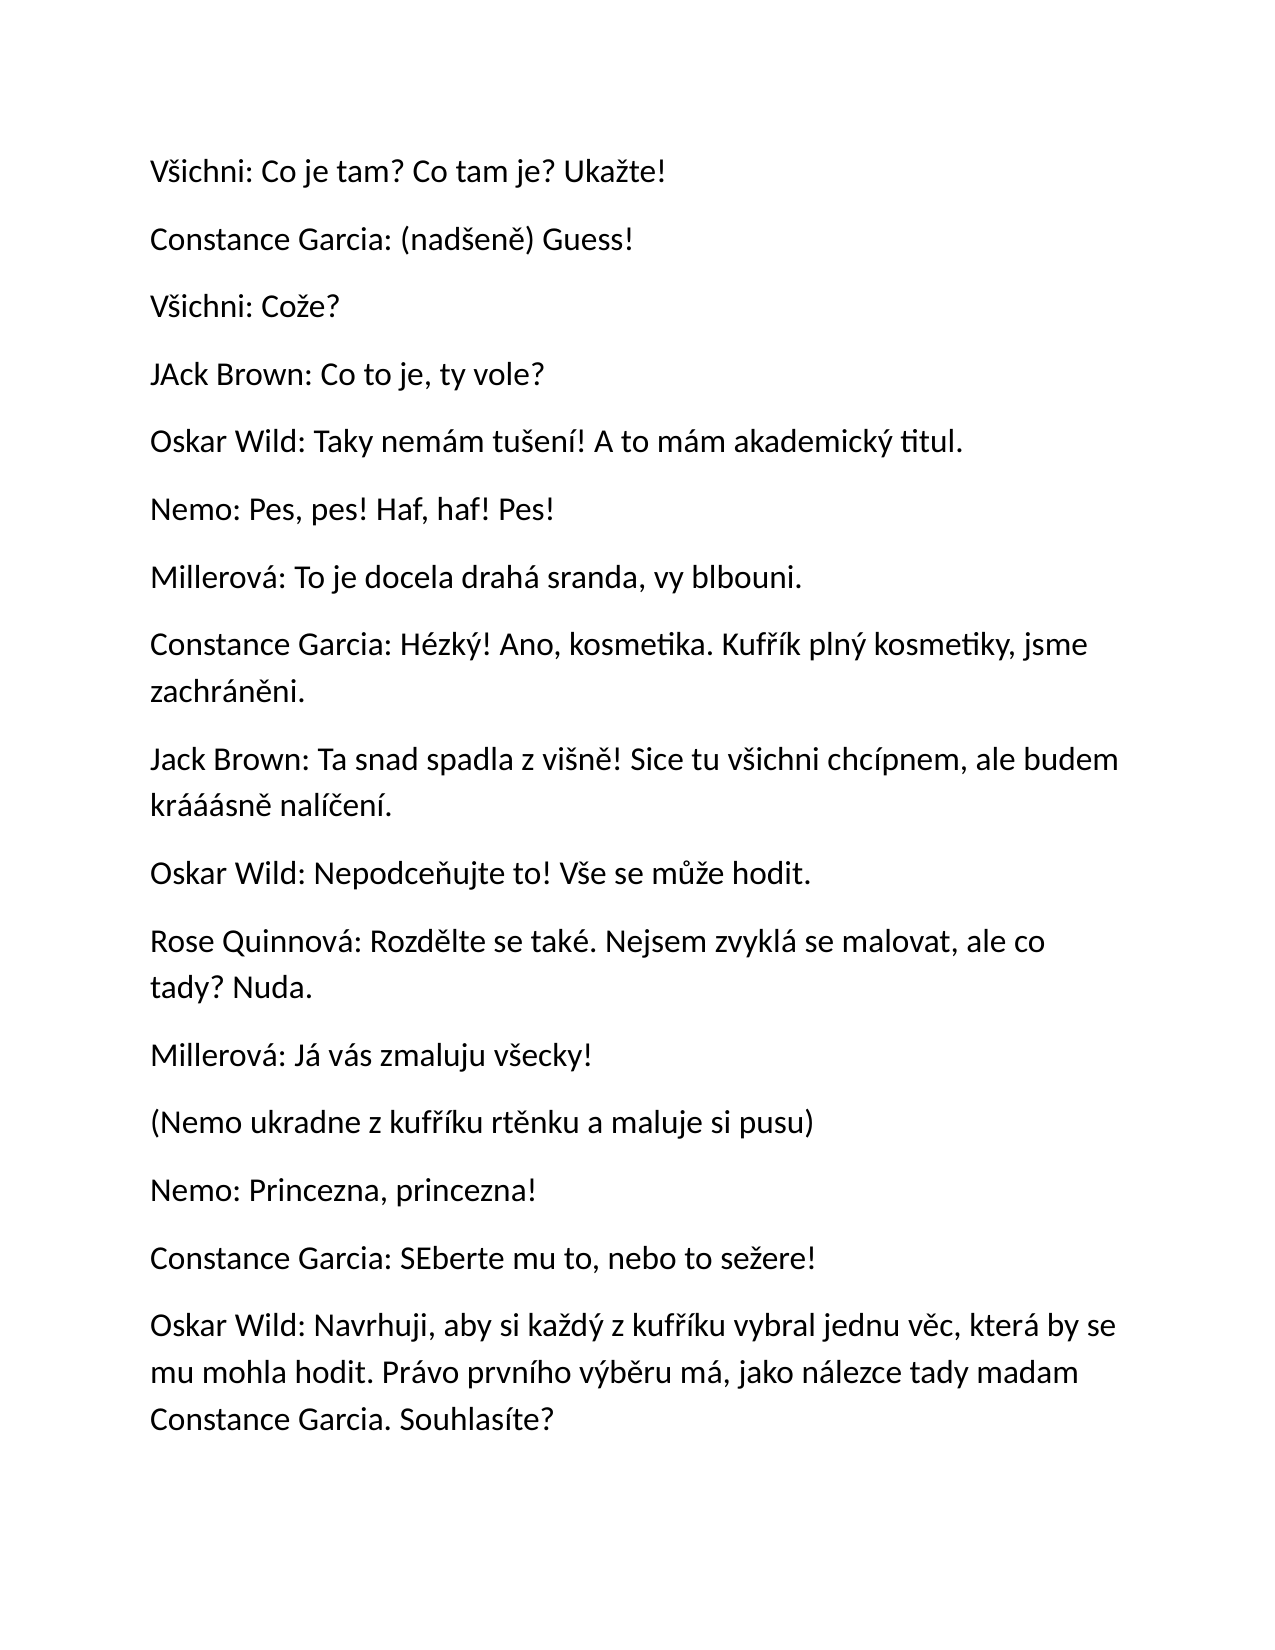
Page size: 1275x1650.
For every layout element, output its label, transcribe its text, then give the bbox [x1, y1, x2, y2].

text Constance Garcia: Hézký! Ano, kosmetika. Kufřík plný kosmetiky, jsme zachráněni. [150, 623, 1125, 711]
text Všichni: Cože? [150, 285, 1125, 326]
text Oskar Wild: Navrhuji, aby si každý z kufříku vybral jednu věc, která by se mu mohla hodit. Právo prvního výběru má, jako nálezce tady madam Constance Garcia. Souhlasíte? [150, 1304, 1125, 1439]
text Jack Brown: Ta snad spadla z višně! Sice tu všichni chcípnem, ale budem krááásně nalíčení. [150, 738, 1125, 825]
text Constance Garcia: SEberte mu to, nebo to sežere! [150, 1237, 1125, 1277]
text Oskar Wild: Taky nemám tušení! A to mám akademický titul. [150, 420, 1125, 461]
text Millerová: To je docela drahá sranda, vy blbouni. [150, 556, 1125, 596]
text Nemo: Princezna, princezna! [150, 1169, 1125, 1210]
text Všichni: Co je tam? Co tam je? Ukažte! [150, 150, 1125, 191]
text Constance Garcia: (nadšeně) Guess! [150, 218, 1125, 258]
text Nemo: Pes, pes! Haf, haf! Pes! [150, 488, 1125, 529]
text Millerová: Já vás zmaluju všecky! [150, 1034, 1125, 1075]
text JAck Brown: Co to je, ty vole? [150, 353, 1125, 393]
text Rose Quinnová: Rozdělte se také. Nejsem zvyklá se malovat, ale co tady? Nuda. [150, 919, 1125, 1007]
text (Nemo ukradne z kufříku rtěnku a maluje si pusu) [150, 1102, 1125, 1142]
text Oskar Wild: Nepodceňujte to! Vše se může hodit. [150, 852, 1125, 893]
